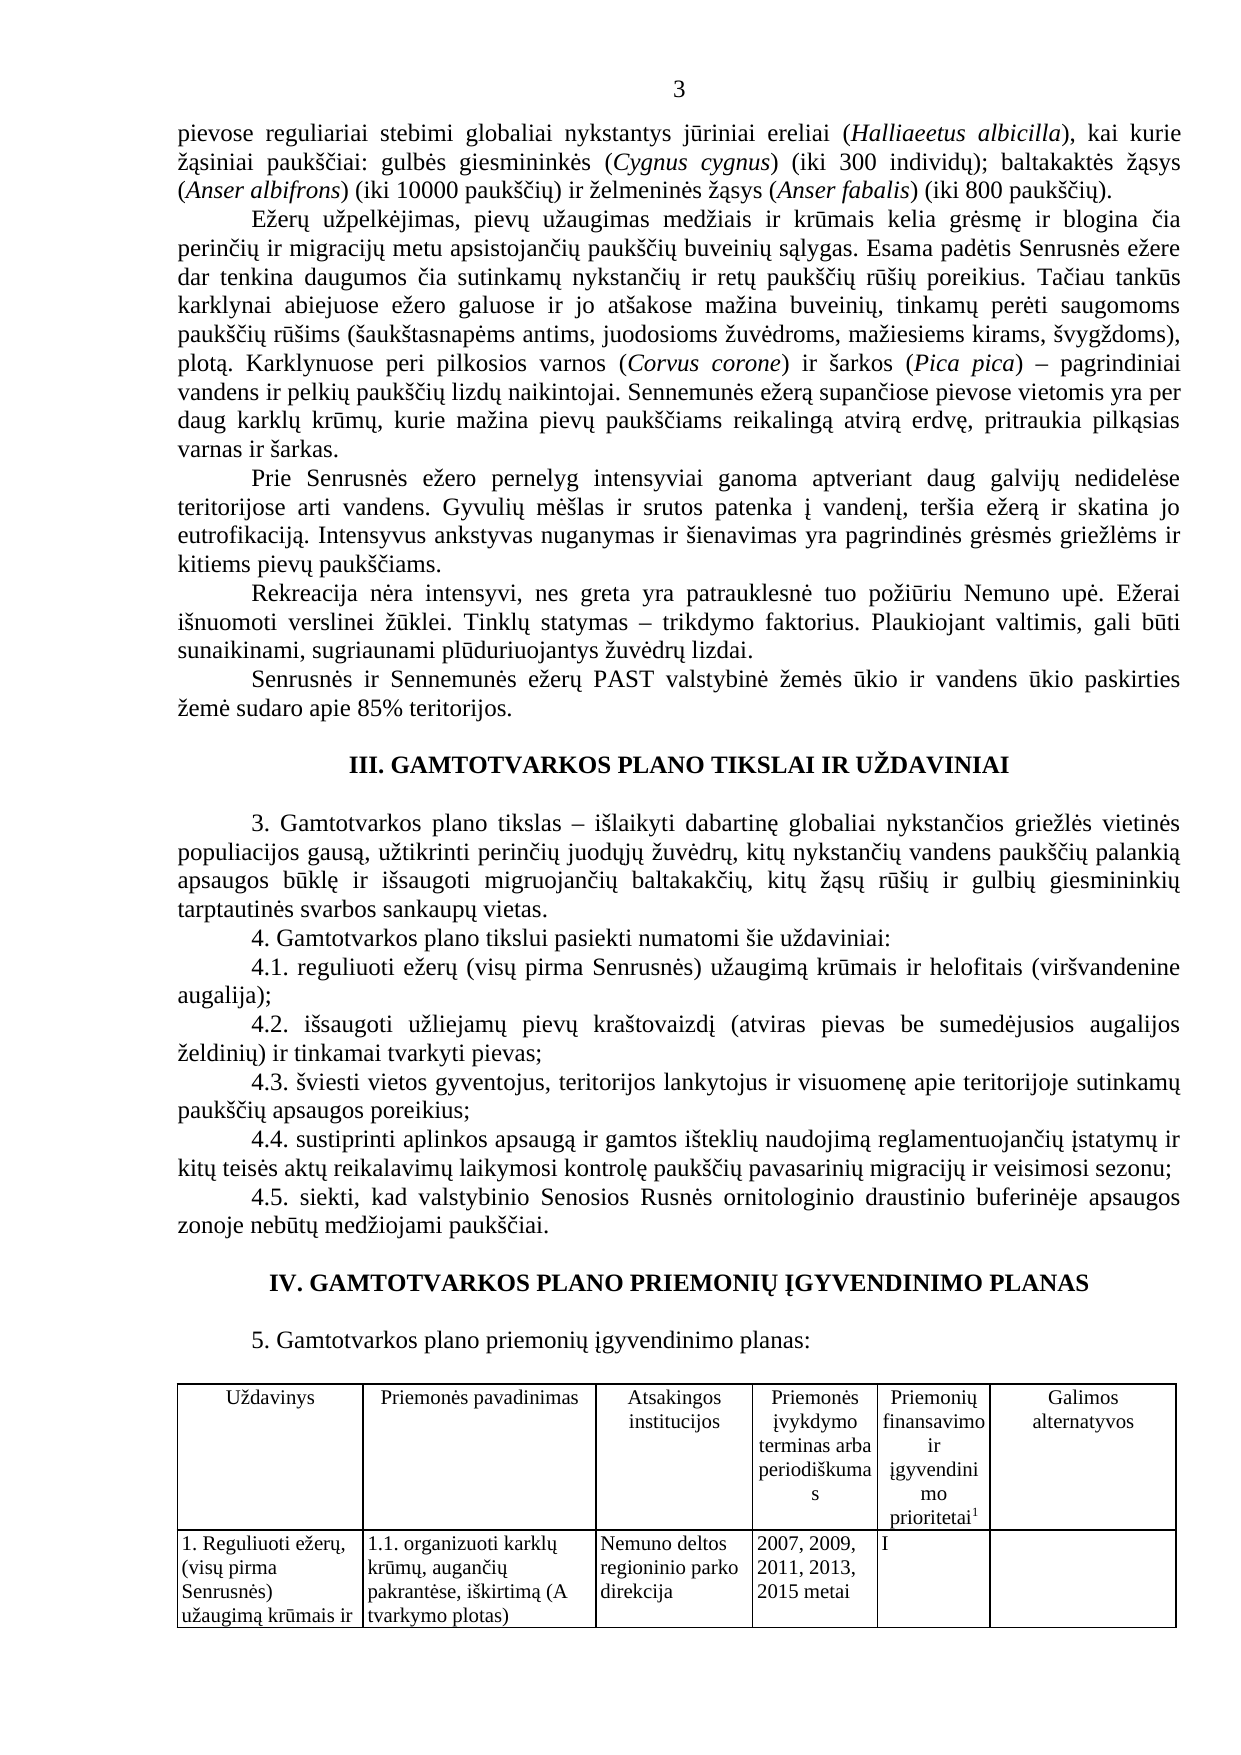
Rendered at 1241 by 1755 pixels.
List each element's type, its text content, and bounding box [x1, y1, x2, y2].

table_cell Nemuno deltos regioninio parko direkcija [597, 1531, 752, 1627]
table_header Priemonės pavadinimas [364, 1385, 595, 1529]
text 4.1. reguliuoti ežerų (visų pirma Senrusnės) užaugimą krūmais ir helofitais (viršvandenine augalija); [177, 952, 1181, 1009]
text 4.5. siekti, kad valstybinio Senosios Rusnės ornitologinio draustinio buferinėje apsaugos zonoje nebūtų medžiojami paukščiai. [177, 1182, 1181, 1239]
text Prie Senrusnės ežero pernelyg intensyviai ganoma aptveriant daug galvijų nedidelėse teritorijose arti vandens. Gyvulių mėšlas ir srutos patenka į vandenį, teršia ežerą ir skatina jo eutrofikaciją. Intensyvus ankstyvas nuganymas ir šienavimas yra pagrindinės grėsmės griežlėms ir kitiems pievų paukščiams. [177, 463, 1181, 578]
text pievose reguliariai stebimi globaliai nykstantys jūriniai ereliai (Halliaeetus albicilla), kai kurie žąsiniai paukščiai: gulbės giesmininkės (Cygnus cygnus) (iki 300 individų); baltakaktės žąsys (Anser albifrons) (iki 10000 paukščių) ir želmeninės žąsys (Anser fabalis) (iki 800 paukščių). [177, 118, 1181, 204]
table_header Priemonės įvykdymo terminas arba periodiškumas [753, 1385, 877, 1529]
text IV. GAMTOTVARKOS PLANO PRIEMONIŲ ĮGYVENDINIMO PLANAS [177, 1268, 1181, 1297]
table_cell [1177, 1555, 1181, 1627]
table_header Galimos alternatyvos [991, 1385, 1175, 1529]
text Ežerų užpelkėjimas, pievų užaugimas medžiais ir krūmais kelia grėsmę ir blogina čia perinčių ir migracijų metu apsistojančių paukščių buveinių sąlygas. Esama padėtis Senrusnės ežere dar tenkina daugumos čia sutinkamų nykstančių ir retų paukščių rūšių poreikius. Tačiau tankūs karklynai abiejuose ežero galuose ir jo atšakose mažina buveinių, tinkamų perėti saugomoms paukščių rūšims (šaukštasnapėms antims, juodosioms žuvėdroms, mažiesiems kirams, švygždoms), plotą. Karklynuose peri pilkosios varnos (Corvus corone) ir šarkos (Pica pica) – pagrindiniai vandens ir pelkių paukščių lizdų naikintojai. Sennemunės ežerą supančiose pievose vietomis yra per daug karklų krūmų, kurie mažina pievų paukščiams reikalingą atvirą erdvę, pritraukia pilkąsias varnas ir šarkas. [177, 204, 1181, 463]
text 4. Gamtotvarkos plano tikslui pasiekti numatomi šie uždaviniai: [177, 923, 1181, 952]
table_header Atsakingos institucijos [597, 1385, 752, 1529]
text Senrusnės ir Sennemunės ežerų PAST valstybinė žemės ūkio ir vandens ūkio paskirties žemė sudaro apie 85% teritorijos. [177, 664, 1181, 722]
table_header [1177, 1409, 1181, 1529]
text 5. Gamtotvarkos plano priemonių įgyvendinimo planas: [177, 1326, 1181, 1354]
text 3. Gamtotvarkos plano tikslas – išlaikyti dabartinę globaliai nykstančios griežlės vietinės populiacijos gausą, užtikrinti perinčių juodųjų žuvėdrų, kitų nykstančių vandens paukščių palankią apsaugos būklę ir išsaugoti migruojančių baltakakčių, kitų žąsų rūšių ir gulbių giesmininkių tarptautinės svarbos sankaupų vietas. [177, 808, 1181, 923]
table_cell 2007, 2009, 2011, 2013, 2015 metai [753, 1531, 877, 1627]
text 4.2. išsaugoti užliejamų pievų kraštovaizdį (atviras pievas be sumedėjusios augalijos želdinių) ir tinkamai tvarkyti pievas; [177, 1009, 1181, 1067]
text III. GAMTOTVARKOS PLANO TIKSLAI IR UŽDAVINIAI [177, 751, 1181, 779]
table_cell I [878, 1531, 989, 1627]
text 4.3. šviesti vietos gyventojus, teritorijos lankytojus ir visuomenę apie teritorijoje sutinkamų paukščių apsaugos poreikius; [177, 1067, 1181, 1124]
table_header Uždavinys [178, 1385, 362, 1529]
text Rekreacija nėra intensyvi, nes greta yra patrauklesnė tuo požiūriu Nemuno upė. Ežerai išnuomoti verslinei žūklei. Tinklų statymas – trikdymo faktorius. Plaukiojant valtimis, gali būti sunaikinami, sugriaunami plūduriuojantys žuvėdrų lizdai. [177, 578, 1181, 664]
table_cell [991, 1531, 1175, 1627]
text 4.4. sustiprinti aplinkos apsaugą ir gamtos išteklių naudojimą reglamentuojančių įstatymų ir kitų teisės aktų reikalavimų laikymosi kontrolę paukščių pavasarinių migracijų ir veisimosi sezonu; [177, 1124, 1181, 1182]
